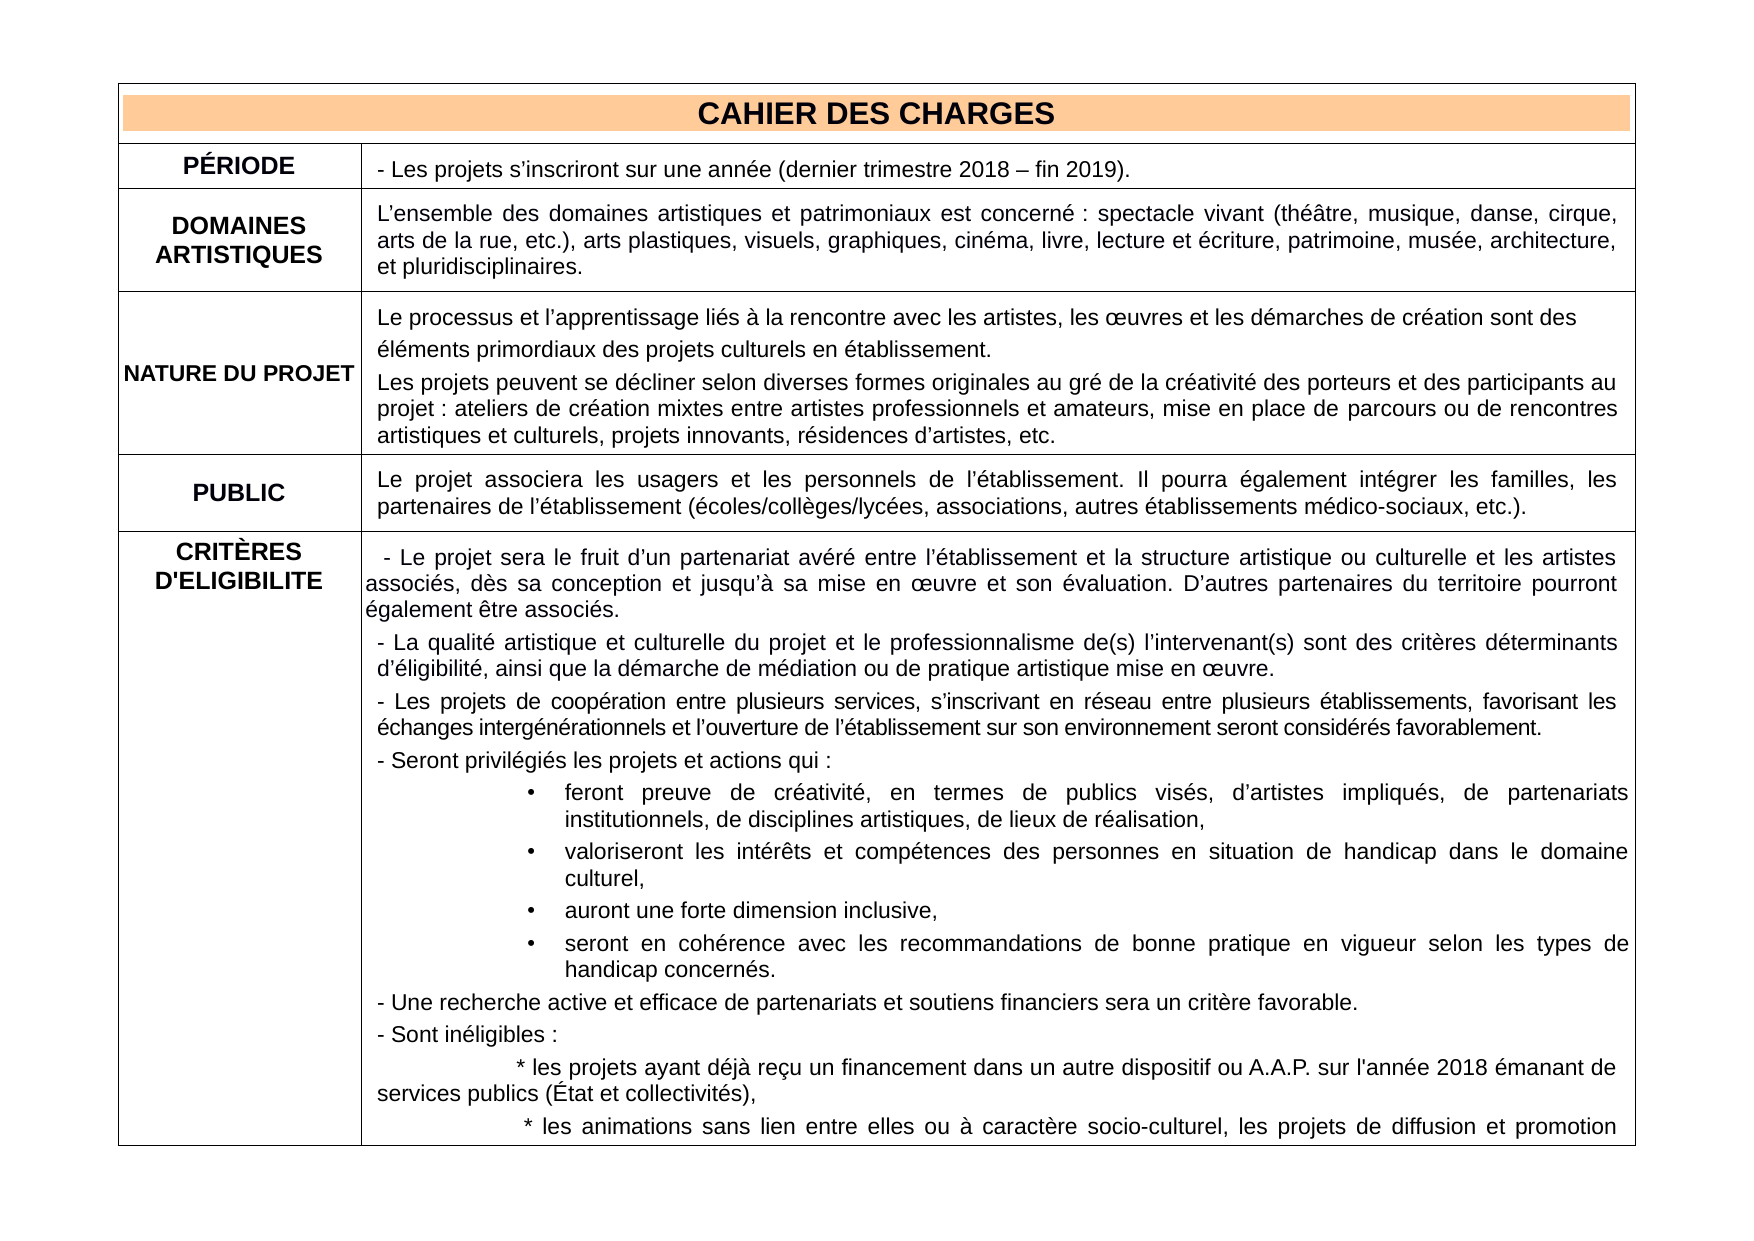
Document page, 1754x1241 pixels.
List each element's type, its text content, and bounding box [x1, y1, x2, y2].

table_cell Le processus et l’apprentissage liés à la rencontre avec les artistes, les œuvres et les démarches de création sont des éléments primordiaux des projets culturels en établissement. Les projets peuvent se décliner selon diverses formes originales au gré de la créativité des porteurs et des participants au projet : ateliers de création mixtes entre artistes professionnels et amateurs, mise en place de parcours ou de rencontres artistiques et culturels, projets innovants, résidences d’artistes, etc. [362, 292, 1635, 454]
table_cell - Le projet sera le fruit d’un partenariat avéré entre l’établissement et la structure artistique ou culturelle et les artistes associés, dès sa conception et jusqu’à sa mise en œuvre et son évaluation. D’autres partenaires du territoire pourront également être associés. - La qualité artistique et culturelle du projet et le professionnalisme de(s) l’intervenant(s) sont des critères déterminants d’éligibilité, ainsi que la démarche de médiation ou de pratique artistique mise en œuvre. - Les projets de coopération entre plusieurs services, s’inscrivant en réseau entre plusieurs établissements, favorisant les échanges intergénérationnels et l’ouverture de l’établissement sur son environnement seront considérés favorablement. - Seront privilégiés les projets et actions qui : feront preuve de créativité, en termes de publics visés, d’artistes impliqués, de partenariats institutionnels, de disciplines artistiques, de lieux de réalisation, valoriseront les intérêts et compétences des personnes en situation de handicap dans le domaine culturel, auront une forte dimension inclusive, seront en cohérence avec les recommandations de bonne pratique en vigueur selon les types de handicap concernés. - Une recherche active et efficace de partenariats et soutiens financiers sera un critère favorable. - Sont inéligibles : * les projets ayant déjà reçu un financement dans un autre dispositif ou A.A.P. sur l'année 2018 émanant de services publics (État et collectivités), * les animations sans lien entre elles ou à caractère socio-culturel, les projets de diffusion et promotion [362, 532, 1635, 1145]
table_cell L’ensemble des domaines artistiques et patrimoniaux est concerné : spectacle vivant (théâtre, musique, danse, cirque, arts de la rue, etc.), arts plastiques, visuels, graphiques, cinéma, livre, lecture et écriture, patrimoine, musée, architecture, et pluridisciplinaires. [362, 189, 1635, 291]
table_cell PÉRIODE [119, 144, 361, 188]
table_cell DOMAINES ARTISTIQUES [119, 189, 361, 291]
table_cell - Les projets s’inscriront sur une année (dernier trimestre 2018 – fin 2019). [362, 144, 1635, 188]
table_cell CRITÈRES D'ELIGIBILITE [119, 532, 361, 1145]
table_header CAHIER DES CHARGES [119, 84, 1635, 143]
table_cell NATURE DU PROJET [119, 292, 361, 454]
table_cell PUBLIC [119, 455, 361, 531]
table_cell Le projet associera les usagers et les personnels de l’établissement. Il pourra également intégrer les familles, les partenaires de l’établissement (écoles/collèges/lycées, associations, autres établissements médico-sociaux, etc.). [362, 455, 1635, 531]
